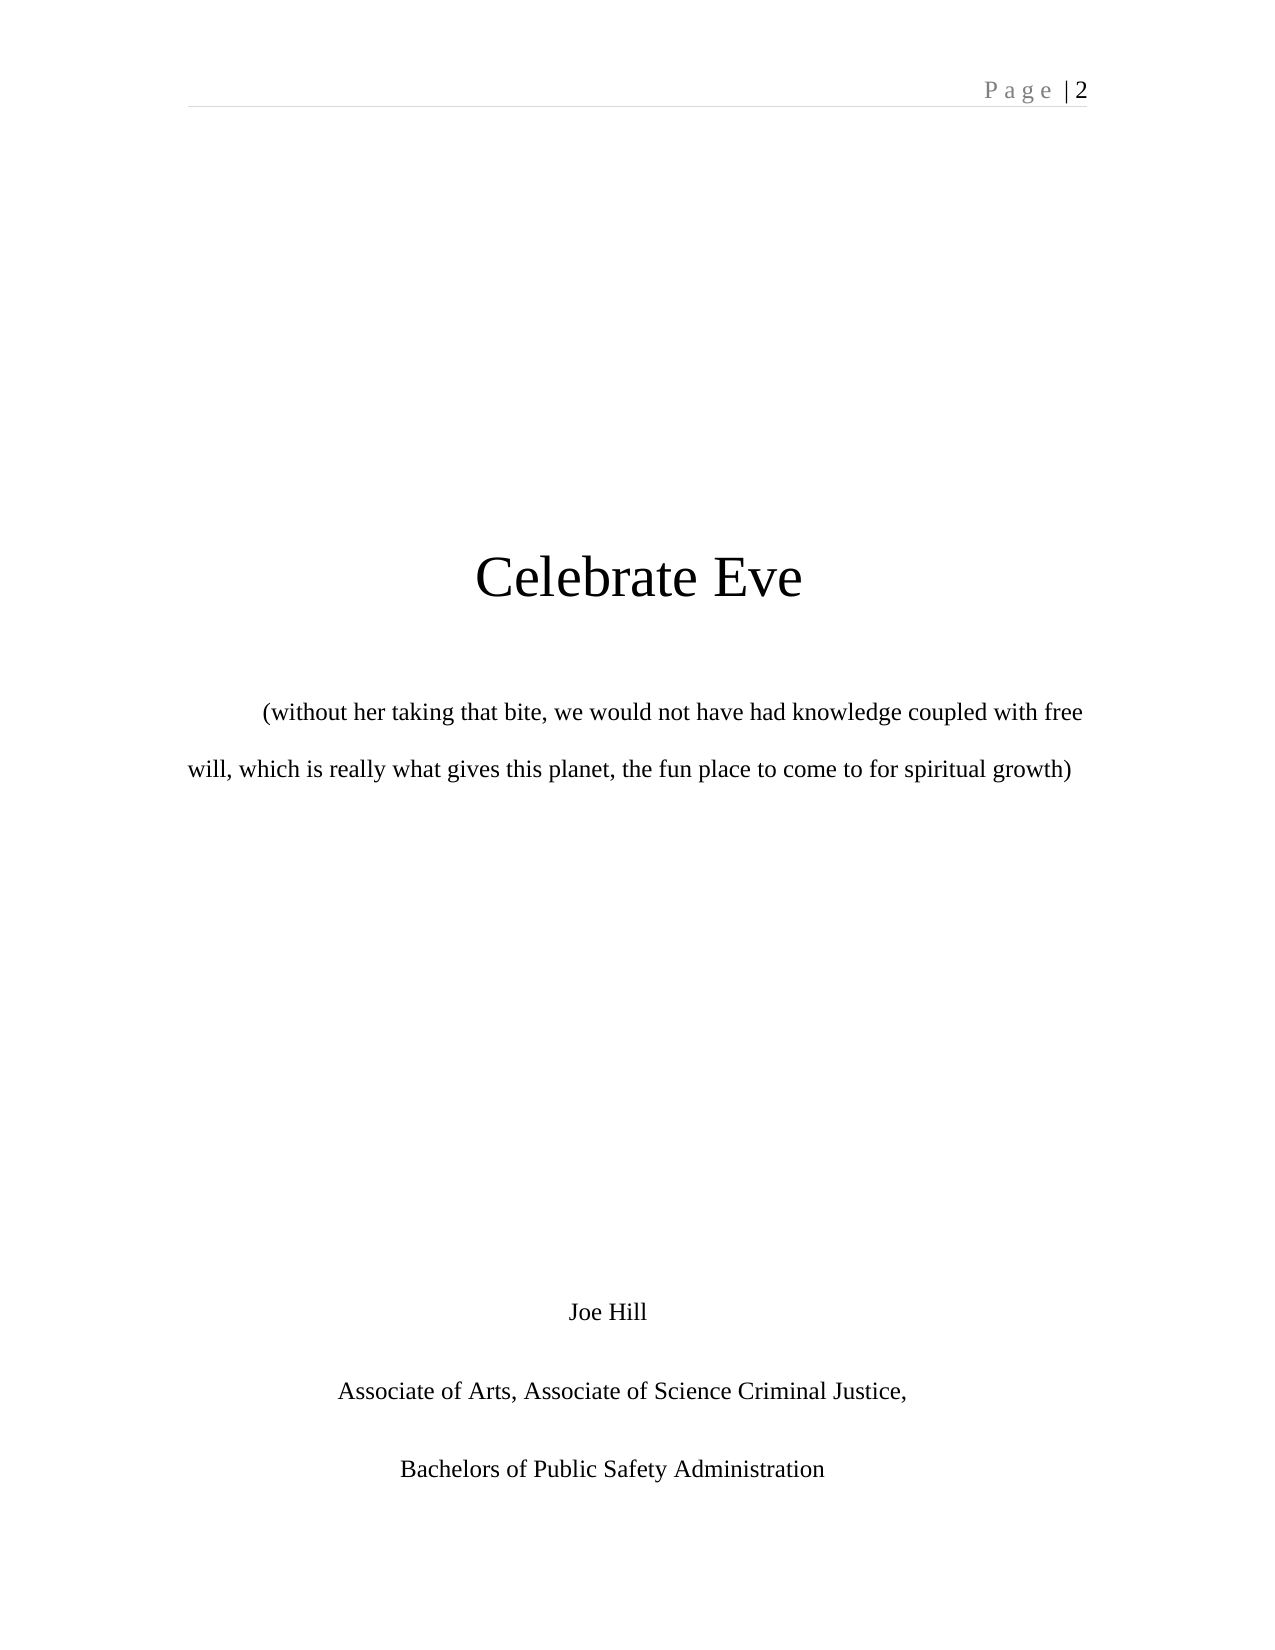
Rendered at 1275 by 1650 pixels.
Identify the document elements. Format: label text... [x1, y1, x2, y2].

text Associate of Arts, Associate of Science Criminal Justice, [187, 1376, 1087, 1404]
text Celebrate Eve [187, 542, 1087, 609]
text Joe Hill [187, 1297, 1087, 1326]
text (without her taking that bite, we would not have had knowledge coupled with free will, which is really what gives this planet, the fun place to come to for spiritual growth) [187, 697, 1087, 783]
text Bachelors of Public Safety Administration [187, 1454, 1087, 1483]
